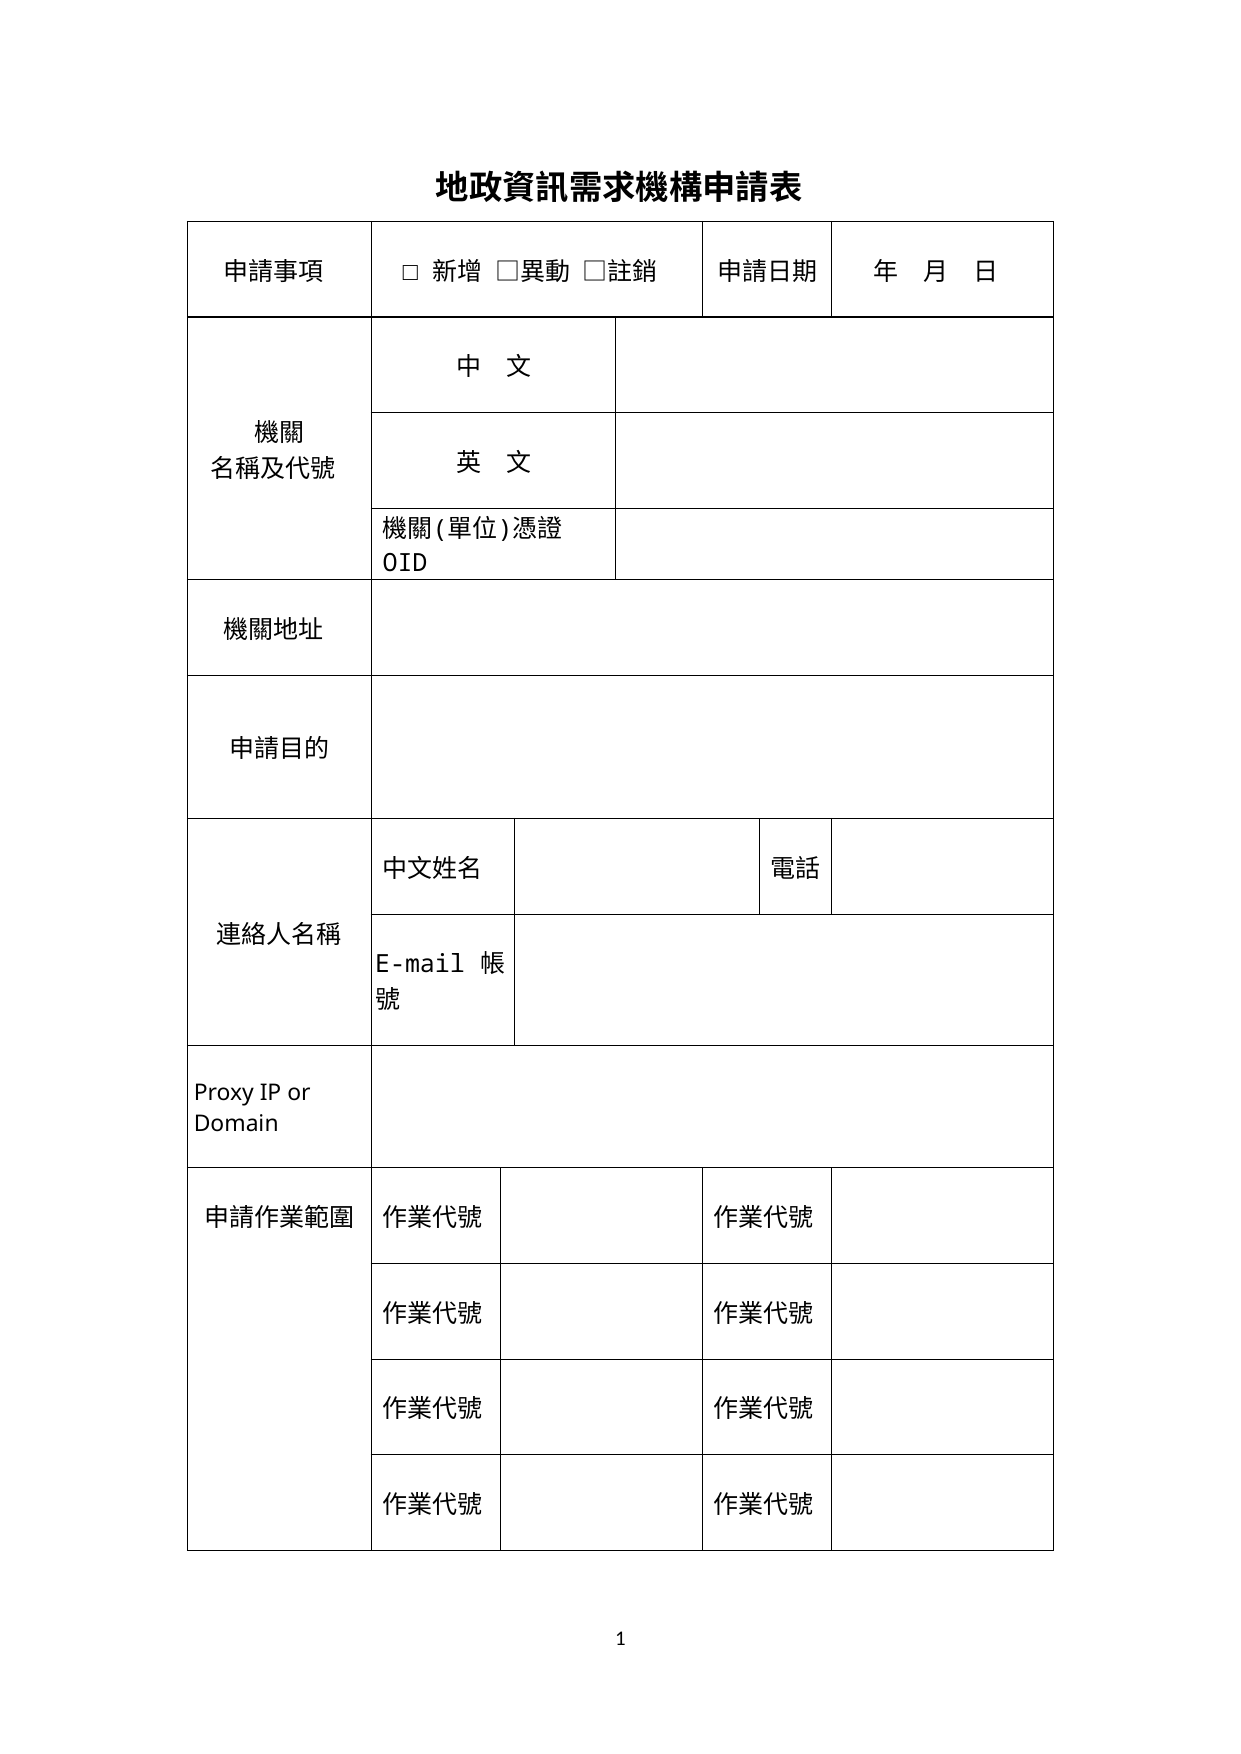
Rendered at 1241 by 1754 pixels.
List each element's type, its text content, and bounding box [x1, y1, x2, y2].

table_cell [616, 413, 1053, 508]
table_cell [372, 580, 1053, 675]
table_cell Proxy IP or Domain [188, 1046, 371, 1167]
table_cell 電話 [760, 819, 831, 913]
table_cell [501, 1360, 702, 1454]
table_header 年 月 日 [832, 222, 1053, 316]
table_cell 申請目的 [188, 676, 371, 818]
table_cell 中 文 [372, 318, 615, 412]
table_cell 作業代號 [372, 1360, 500, 1454]
table_cell E-mail 帳號 [372, 915, 514, 1045]
text 地政資訊需求機構申請表 [112, 162, 1126, 208]
table_header 申請日期 [703, 222, 831, 316]
table_cell [616, 318, 1053, 412]
table_cell 中文姓名 [372, 819, 514, 913]
table_cell 機關(單位)憑證 OID [372, 509, 615, 579]
table_cell [501, 1455, 702, 1550]
table_cell 連絡人名稱 [188, 819, 371, 1045]
table_cell 作業代號 [703, 1168, 831, 1263]
table_cell [832, 1455, 1053, 1550]
table_cell [515, 819, 759, 913]
table_cell [832, 1264, 1053, 1358]
table_cell 作業代號 [703, 1455, 831, 1550]
table_cell 申請作業範圍 [188, 1168, 371, 1550]
table_header □ 新增 □異動 □註銷 [372, 222, 702, 316]
table_cell [515, 915, 1053, 1045]
table_cell [832, 819, 1053, 913]
table_cell [832, 1360, 1053, 1454]
table_cell 作業代號 [372, 1264, 500, 1358]
table_header 申請事項 [188, 222, 371, 316]
table_cell 英 文 [372, 413, 615, 508]
table_cell [616, 509, 1053, 579]
table_cell [372, 676, 1053, 818]
table_cell 作業代號 [703, 1264, 831, 1358]
table_cell 機關 名稱及代號 [188, 318, 371, 579]
table_cell 作業代號 [372, 1168, 500, 1263]
table_cell 作業代號 [703, 1360, 831, 1454]
table_cell 作業代號 [372, 1455, 500, 1550]
table_cell [832, 1168, 1053, 1263]
table_cell [372, 1046, 1053, 1167]
table_cell 機關地址 [188, 580, 371, 675]
table_cell [501, 1264, 702, 1358]
table_cell [501, 1168, 702, 1263]
